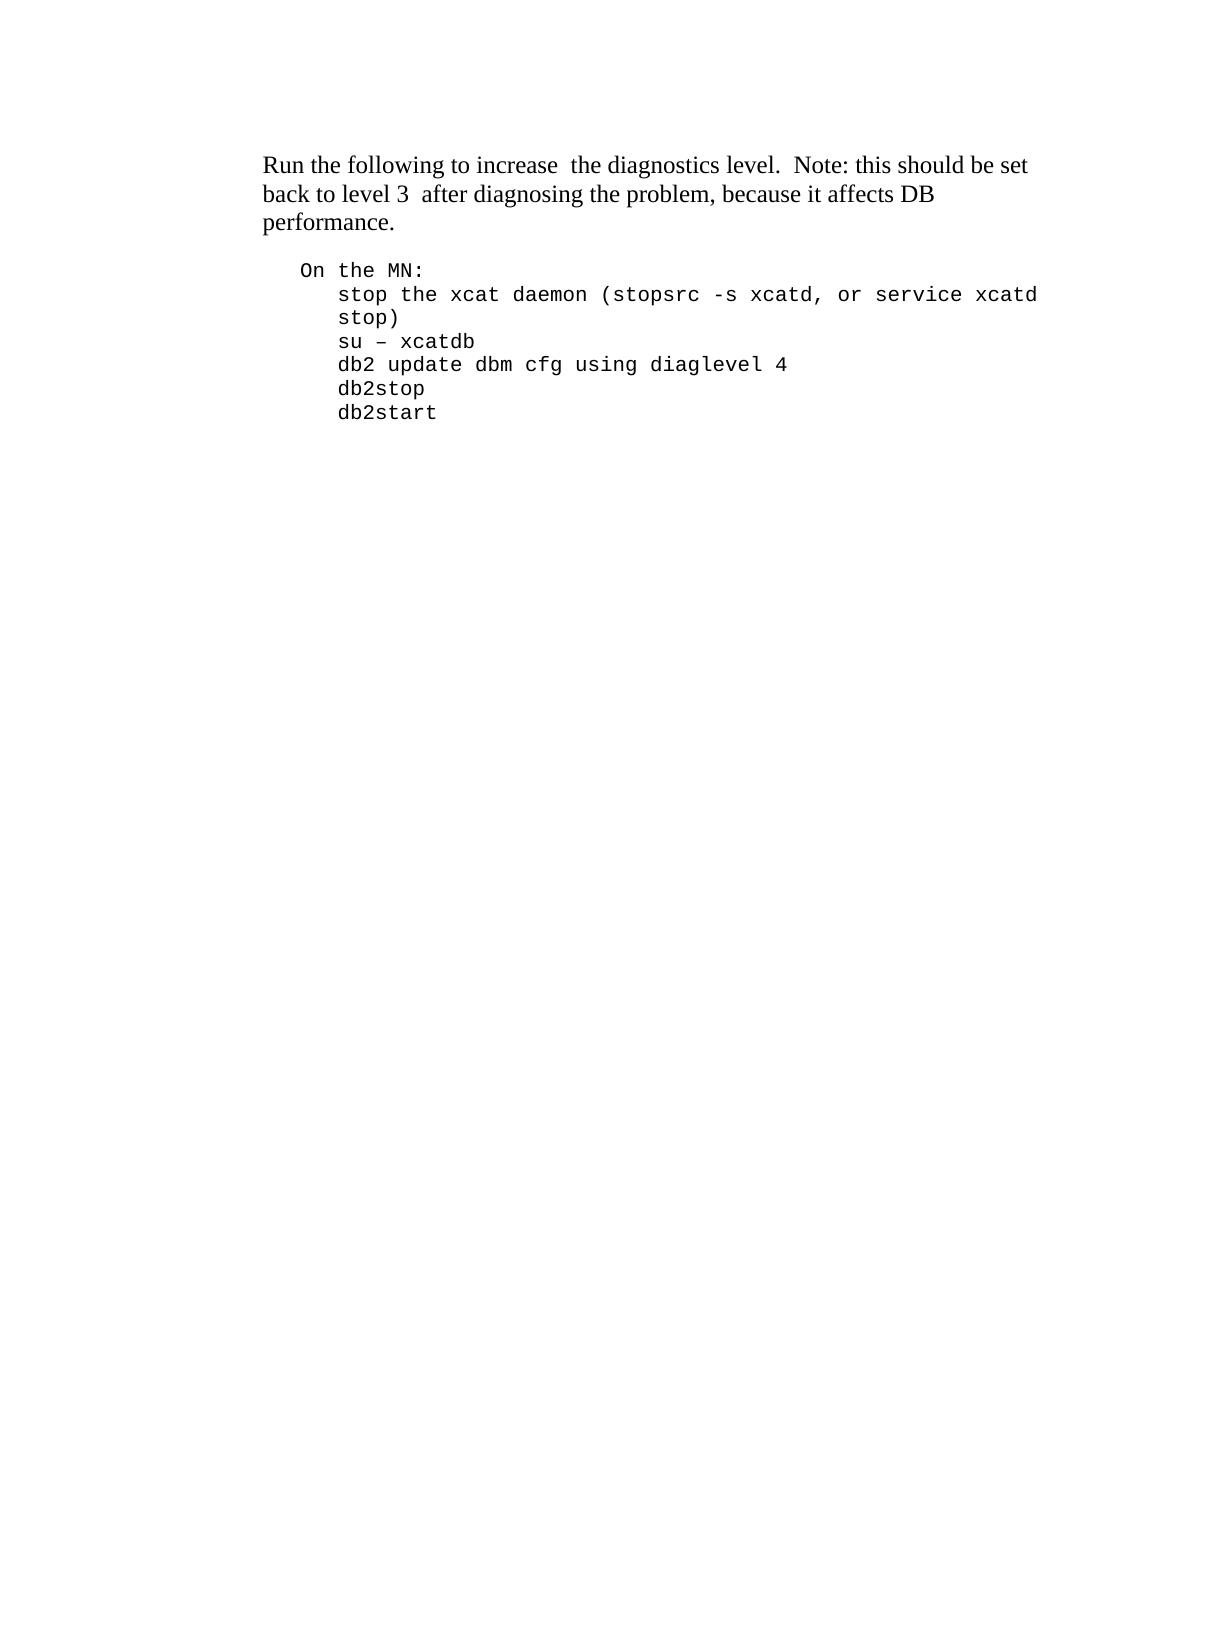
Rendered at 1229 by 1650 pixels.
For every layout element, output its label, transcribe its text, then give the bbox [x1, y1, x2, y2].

text db2start [300, 402, 1041, 425]
text On the MN: [300, 260, 1041, 283]
text stop the xcat daemon (stopsrc -s xcatd, or service xcatd stop) [300, 283, 1041, 331]
text su – xcatdb [300, 331, 1041, 354]
list Run the following to increase the diagnostics level. Note: this should be set back to level 3 after diagnosing the problem, because it affects DB performance. [225, 150, 1041, 236]
text db2 update dbm cfg using diaglevel 4 [300, 354, 1041, 378]
text db2stop [300, 378, 1041, 402]
